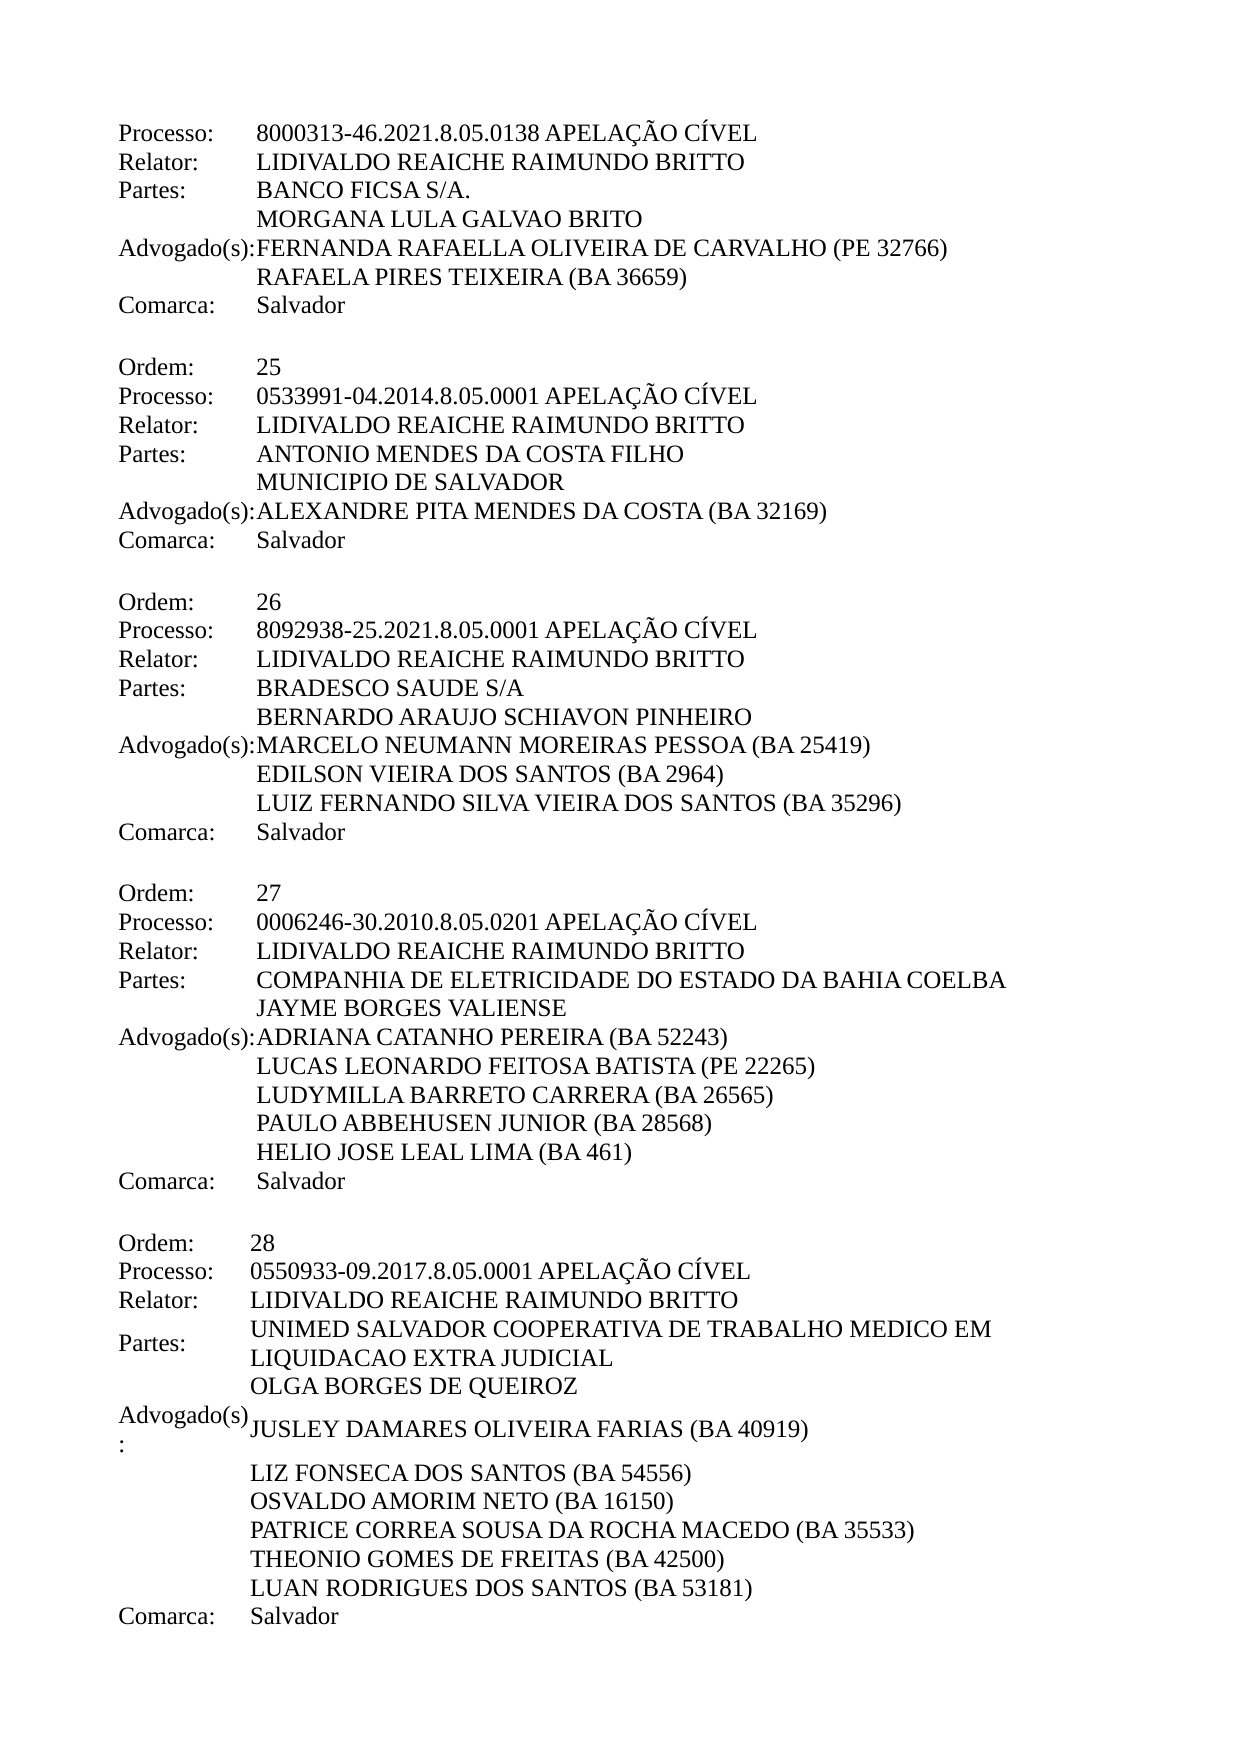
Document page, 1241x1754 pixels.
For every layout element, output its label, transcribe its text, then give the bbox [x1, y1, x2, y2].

table_cell Advogado(s): [118, 496, 256, 525]
table_cell Relator: [118, 147, 256, 176]
table_cell JAYME BORGES VALIENSE [256, 994, 1017, 1022]
table_cell [118, 702, 256, 730]
table_cell BRADESCO SAUDE S/A [256, 673, 910, 702]
table_cell [118, 1573, 250, 1601]
table_cell Salvador [256, 525, 836, 554]
table_cell [118, 204, 256, 233]
table_cell Processo: [118, 118, 256, 147]
table_cell LUAN RODRIGUES DOS SANTOS (BA 53181) [250, 1573, 1122, 1601]
table_cell [118, 1515, 250, 1544]
table_header 27 [256, 879, 1017, 907]
table_cell LIDIVALDO REAICHE RAIMUNDO BRITTO [250, 1285, 1122, 1314]
table_cell Comarca: [118, 291, 256, 319]
table_header Ordem: [118, 1228, 250, 1256]
table_cell BERNARDO ARAUJO SCHIAVON PINHEIRO [256, 702, 910, 730]
table_cell Partes: [118, 1314, 250, 1371]
table_cell LIDIVALDO REAICHE RAIMUNDO BRITTO [256, 644, 910, 673]
table_cell Processo: [118, 381, 256, 410]
table_cell UNIMED SALVADOR COOPERATIVA DE TRABALHO MEDICO EM LIQUIDACAO EXTRA JUDICIAL [250, 1314, 1122, 1371]
table_cell [118, 1371, 250, 1400]
table_cell Relator: [118, 644, 256, 673]
table_cell Advogado(s): [118, 1400, 250, 1458]
table_cell MORGANA LULA GALVAO BRITO [256, 204, 956, 233]
table_cell RAFAELA PIRES TEIXEIRA (BA 36659) [256, 262, 956, 291]
table_header Ordem: [118, 879, 256, 907]
table_cell 8000313-46.2021.8.05.0138 APELAÇÃO CÍVEL [256, 118, 956, 147]
table_cell Partes: [118, 439, 256, 467]
table_cell MARCELO NEUMANN MOREIRAS PESSOA (BA 25419) [256, 730, 910, 759]
table_cell JUSLEY DAMARES OLIVEIRA FARIAS (BA 40919) [250, 1400, 1122, 1458]
table_cell Salvador [250, 1601, 1122, 1630]
table_header Ordem: [118, 587, 256, 615]
table_cell Partes: [118, 673, 256, 702]
table_cell Advogado(s): [118, 233, 256, 262]
table_cell EDILSON VIEIRA DOS SANTOS (BA 2964) [256, 759, 910, 788]
table_cell [118, 1080, 256, 1108]
table_cell Salvador [256, 291, 956, 319]
table_header 25 [256, 353, 836, 381]
table_cell Comarca: [118, 1601, 250, 1630]
table_cell [118, 468, 256, 496]
table_cell LIZ FONSECA DOS SANTOS (BA 54556) [250, 1458, 1122, 1486]
table_cell PATRICE CORREA SOUSA DA ROCHA MACEDO (BA 35533) [250, 1515, 1122, 1544]
table_cell Relator: [118, 936, 256, 965]
table_cell [118, 1109, 256, 1137]
table_cell Advogado(s): [118, 1022, 256, 1051]
table_cell 0006246-30.2010.8.05.0201 APELAÇÃO CÍVEL [256, 907, 1017, 936]
table_cell Comarca: [118, 1166, 256, 1195]
table_header 28 [250, 1228, 1122, 1256]
table_cell LUDYMILLA BARRETO CARRERA (BA 26565) [256, 1080, 1017, 1108]
table_cell LIDIVALDO REAICHE RAIMUNDO BRITTO [256, 410, 836, 439]
table_cell PAULO ABBEHUSEN JUNIOR (BA 28568) [256, 1109, 1017, 1137]
table_cell Comarca: [118, 817, 256, 845]
table_cell OLGA BORGES DE QUEIROZ [250, 1371, 1122, 1400]
table_cell Partes: [118, 176, 256, 204]
table_cell 0533991-04.2014.8.05.0001 APELAÇÃO CÍVEL [256, 381, 836, 410]
table_cell Salvador [256, 817, 910, 845]
table_cell [118, 262, 256, 291]
table_cell [118, 994, 256, 1022]
table_cell LUIZ FERNANDO SILVA VIEIRA DOS SANTOS (BA 35296) [256, 788, 910, 817]
table_cell Advogado(s): [118, 730, 256, 759]
table_cell [118, 1051, 256, 1080]
table_cell Partes: [118, 965, 256, 993]
table_cell FERNANDA RAFAELLA OLIVEIRA DE CARVALHO (PE 32766) [256, 233, 956, 262]
table_cell COMPANHIA DE ELETRICIDADE DO ESTADO DA BAHIA COELBA [256, 965, 1017, 993]
table_cell [118, 1486, 250, 1515]
table_cell LUCAS LEONARDO FEITOSA BATISTA (PE 22265) [256, 1051, 1017, 1080]
table_cell LIDIVALDO REAICHE RAIMUNDO BRITTO [256, 936, 1017, 965]
table_cell 0550933-09.2017.8.05.0001 APELAÇÃO CÍVEL [250, 1256, 1122, 1285]
table_cell [118, 1458, 250, 1486]
table_cell Processo: [118, 907, 256, 936]
table_cell MUNICIPIO DE SALVADOR [256, 468, 836, 496]
table_header Ordem: [118, 353, 256, 381]
table_cell Relator: [118, 410, 256, 439]
table_header 26 [256, 587, 910, 615]
table_cell ADRIANA CATANHO PEREIRA (BA 52243) [256, 1022, 1017, 1051]
table_cell [118, 759, 256, 788]
table_cell 8092938-25.2021.8.05.0001 APELAÇÃO CÍVEL [256, 615, 910, 644]
table_cell HELIO JOSE LEAL LIMA (BA 461) [256, 1137, 1017, 1166]
table_cell [118, 1137, 256, 1166]
table_cell Comarca: [118, 525, 256, 554]
table_cell ANTONIO MENDES DA COSTA FILHO [256, 439, 836, 467]
table_cell ALEXANDRE PITA MENDES DA COSTA (BA 32169) [256, 496, 836, 525]
table_cell THEONIO GOMES DE FREITAS (BA 42500) [250, 1544, 1122, 1573]
table_cell Relator: [118, 1285, 250, 1314]
table_cell [118, 788, 256, 817]
table_cell Salvador [256, 1166, 1017, 1195]
table_cell Processo: [118, 615, 256, 644]
table_cell BANCO FICSA S/A. [256, 176, 956, 204]
table_cell OSVALDO AMORIM NETO (BA 16150) [250, 1486, 1122, 1515]
table_cell LIDIVALDO REAICHE RAIMUNDO BRITTO [256, 147, 956, 176]
table_cell [118, 1544, 250, 1573]
table_cell Processo: [118, 1256, 250, 1285]
